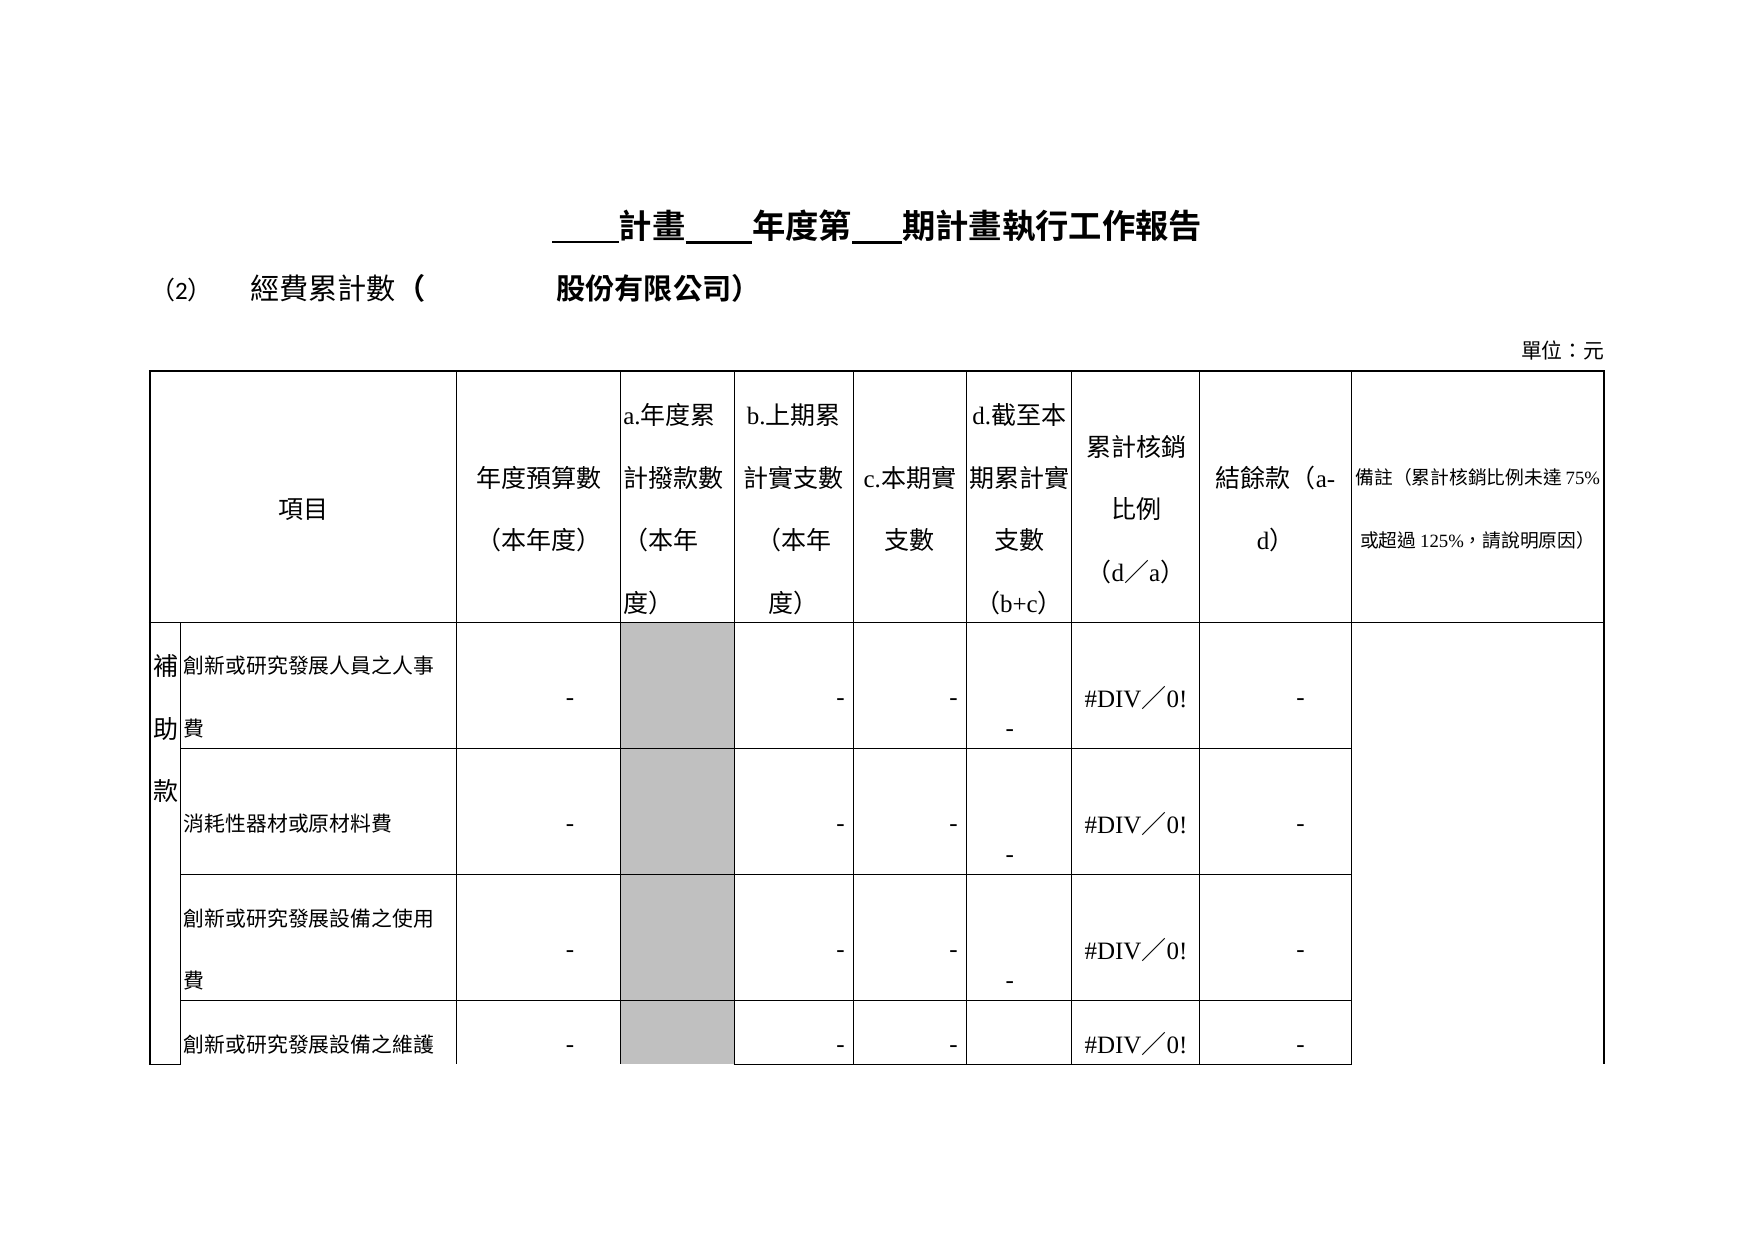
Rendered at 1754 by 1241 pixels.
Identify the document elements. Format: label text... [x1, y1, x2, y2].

table_cell - [967, 1001, 1071, 1064]
table_cell #DIV／0! [1072, 749, 1199, 874]
table_header c.本期實支數 [854, 372, 966, 622]
table_cell - [967, 875, 1071, 1000]
table_cell [1352, 1000, 1603, 1064]
table_cell 創新或研究發展設備之維護 [181, 1001, 456, 1064]
table_header a.年度累計撥款數 （本年度） [621, 372, 734, 622]
table_header 備註（累計核銷比例未達75%或超過125%，請說明原因） [1352, 372, 1603, 622]
text 單位：元 [150, 308, 1604, 370]
table_cell #DIV／0! [1072, 623, 1199, 748]
table_header d.截至本期累計實支數（b+c） [967, 372, 1071, 622]
table_cell - [735, 875, 853, 1000]
table_cell - [735, 749, 853, 874]
table_header 年度預算數 （本年度） [457, 372, 620, 622]
table_cell - [967, 749, 1071, 874]
table_cell - [735, 623, 853, 748]
table_cell - [457, 623, 620, 748]
table_cell [621, 875, 734, 1000]
table_cell 創新或研究發展人員之人事費 [181, 623, 456, 748]
table_header 項目 [151, 372, 456, 622]
table_cell [1352, 748, 1603, 874]
table_cell - [854, 875, 966, 1000]
table_header 累計核銷比例 （d／a） [1072, 372, 1199, 622]
table_cell [621, 1001, 734, 1064]
table_cell 補助款 [151, 623, 180, 1064]
table_cell - [735, 1001, 853, 1064]
table_cell [621, 749, 734, 874]
table_cell - [854, 749, 966, 874]
table_cell - [457, 749, 620, 874]
table_cell - [1200, 749, 1351, 874]
table_cell - [1200, 1001, 1351, 1064]
table_header 結餘款（a-d） [1200, 372, 1351, 622]
list 經費累計數（ 股份有限公司） [150, 245, 1604, 308]
table_cell 消耗性器材或原材料費 [181, 749, 456, 874]
table_cell 創新或研究發展設備之使用費 [181, 875, 456, 1000]
table_cell - [1200, 623, 1351, 748]
table_cell [621, 623, 734, 748]
table_cell #DIV／0! [1072, 1001, 1199, 1064]
table_cell #DIV／0! [1072, 875, 1199, 1000]
table_cell [1352, 874, 1603, 1000]
table_cell - [967, 623, 1071, 748]
table_cell [1352, 623, 1603, 748]
table_cell - [854, 623, 966, 748]
table_cell - [854, 1001, 966, 1064]
table_header b.上期累計實支數 （本年度） [735, 372, 853, 622]
table_cell - [457, 875, 620, 1000]
text 計畫 年度第 期計畫執行工作報告 [150, 183, 1604, 245]
table_cell - [457, 1001, 620, 1064]
table_cell - [1200, 875, 1351, 1000]
